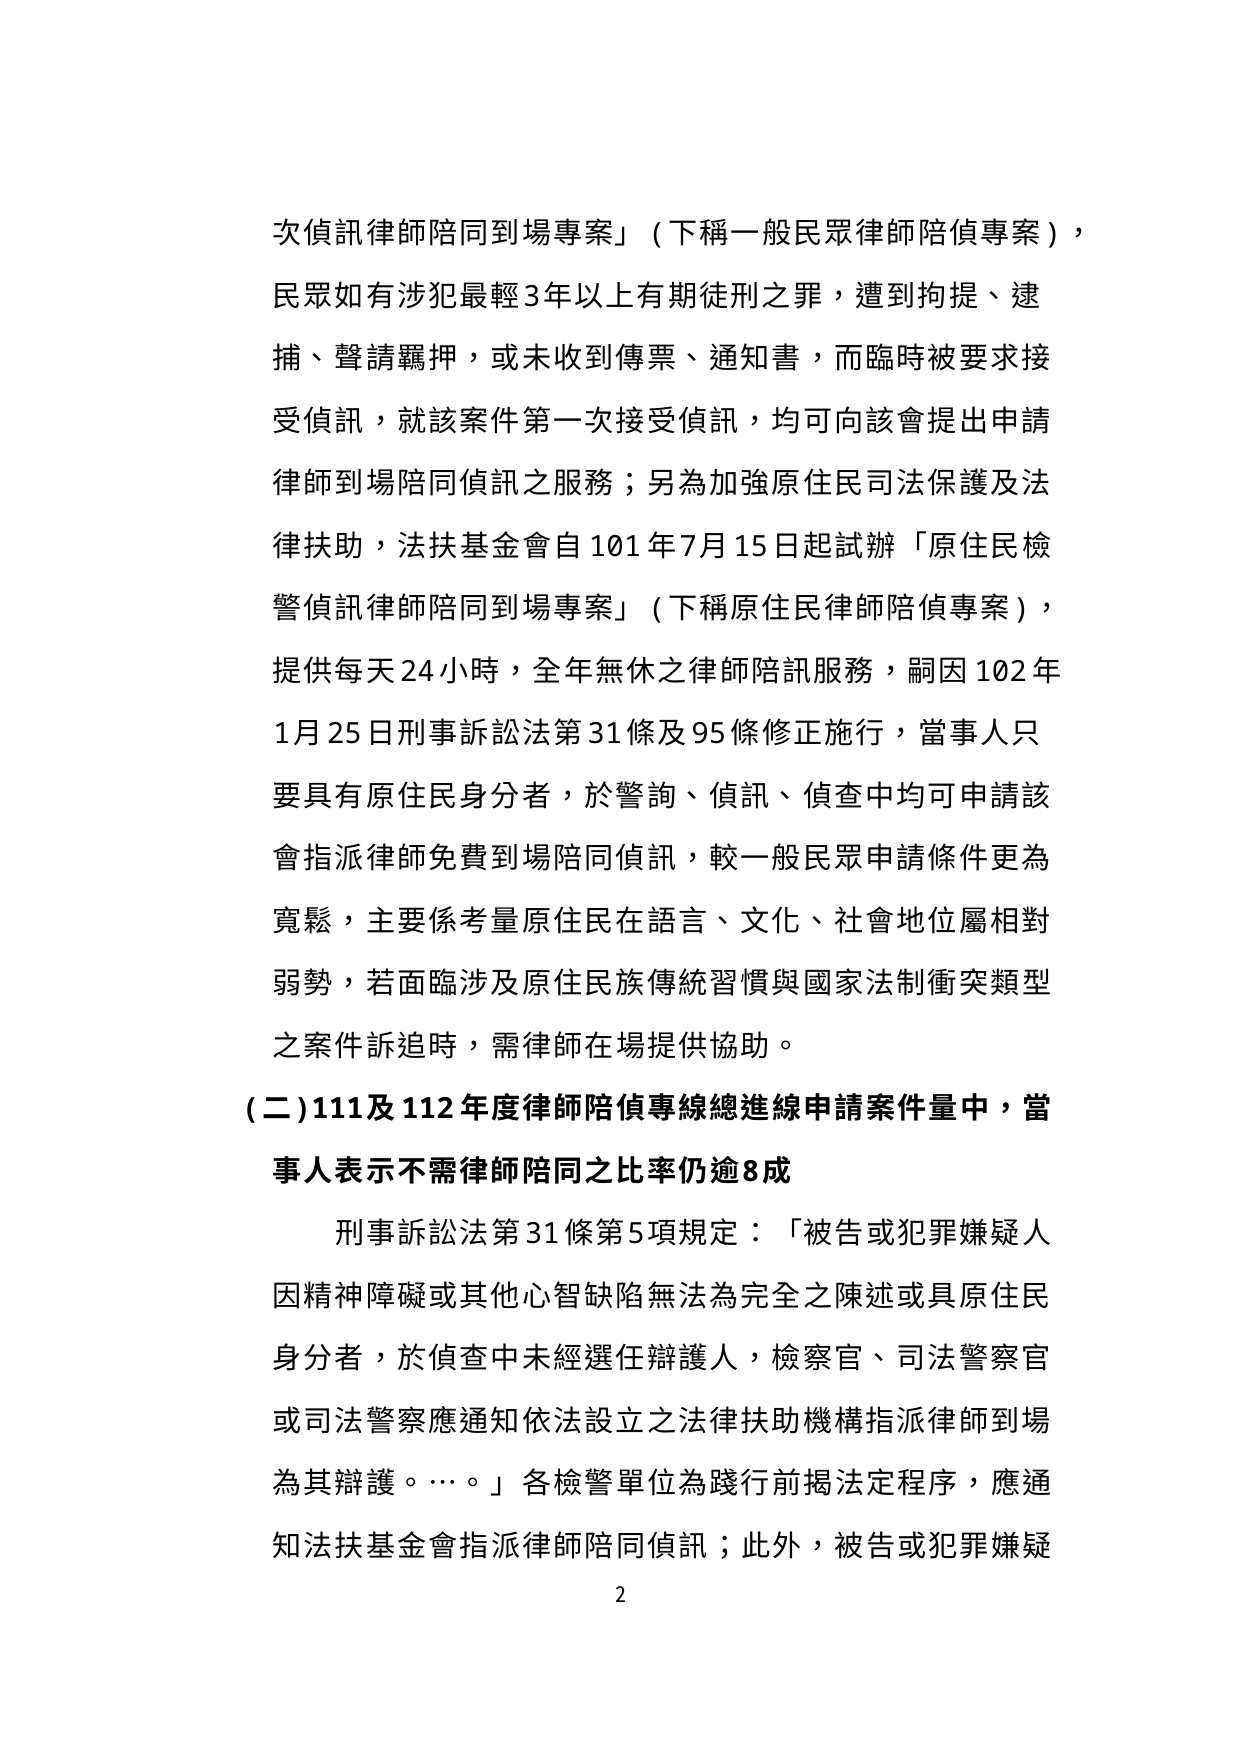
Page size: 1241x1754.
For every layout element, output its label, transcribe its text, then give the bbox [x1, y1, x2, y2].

text 為衡平犯罪嫌疑人與犯罪偵查機關雙方間法律專業知識之落差、協助當事人於警詢、偵訊等程序中有效保障自身之權益，法扶基金會自96年9月17日起開辦「檢警第一次偵訊律師陪同到場專案」(下稱一般民眾律師陪偵專案)，民眾如有涉犯最輕3年以上有期徒刑之罪，遭到拘提、逮捕、聲請羈押，或未收到傳票、通知書，而臨時被要求接受偵訊，就該案件第一次接受偵訊，均可向該會提出申請律師到場陪同偵訊之服務；另為加強原住民司法保護及法律扶助，法扶基金會自101年7月15日起試辦「原住民檢警偵訊律師陪同到場專案」(下稱原住民律師陪偵專案)，提供每天24小時，全年無休之律師陪訊服務，嗣因102年1月25日刑事訴訟法第31條及95條修正施行，當事人只要具有原住民身分者，於警詢、偵訊、偵查中均可申請該會指派律師免費到場陪同偵訊，較一般民眾申請條件更為寬鬆，主要係考量原住民在語言、文化、社會地位屬相對弱勢，若面臨涉及原住民族傳統習慣與國家法制衝突類型之案件訴追時，需律師在場提供協助。 [266, 189, 1063, 1064]
text (二)111及112年度律師陪偵專線總進線申請案件量中，當事人表示不需律師陪同之比率仍逾8成 [236, 1064, 1063, 1189]
text 刑事訴訟法第31條第5項規定：「被告或犯罪嫌疑人因精神障礙或其他心智缺陷無法為完全之陳述或具原住民身分者，於偵查中未經選任辯護人，檢察官、司法警察官或司法警察應通知依法設立之法律扶助機構指派律師到場為其辯護。…。」各檢警單位為踐行前揭法定程序，應通知法扶基金會指派律師陪同偵訊；此外，被告或犯罪嫌疑 [266, 1189, 1063, 1564]
